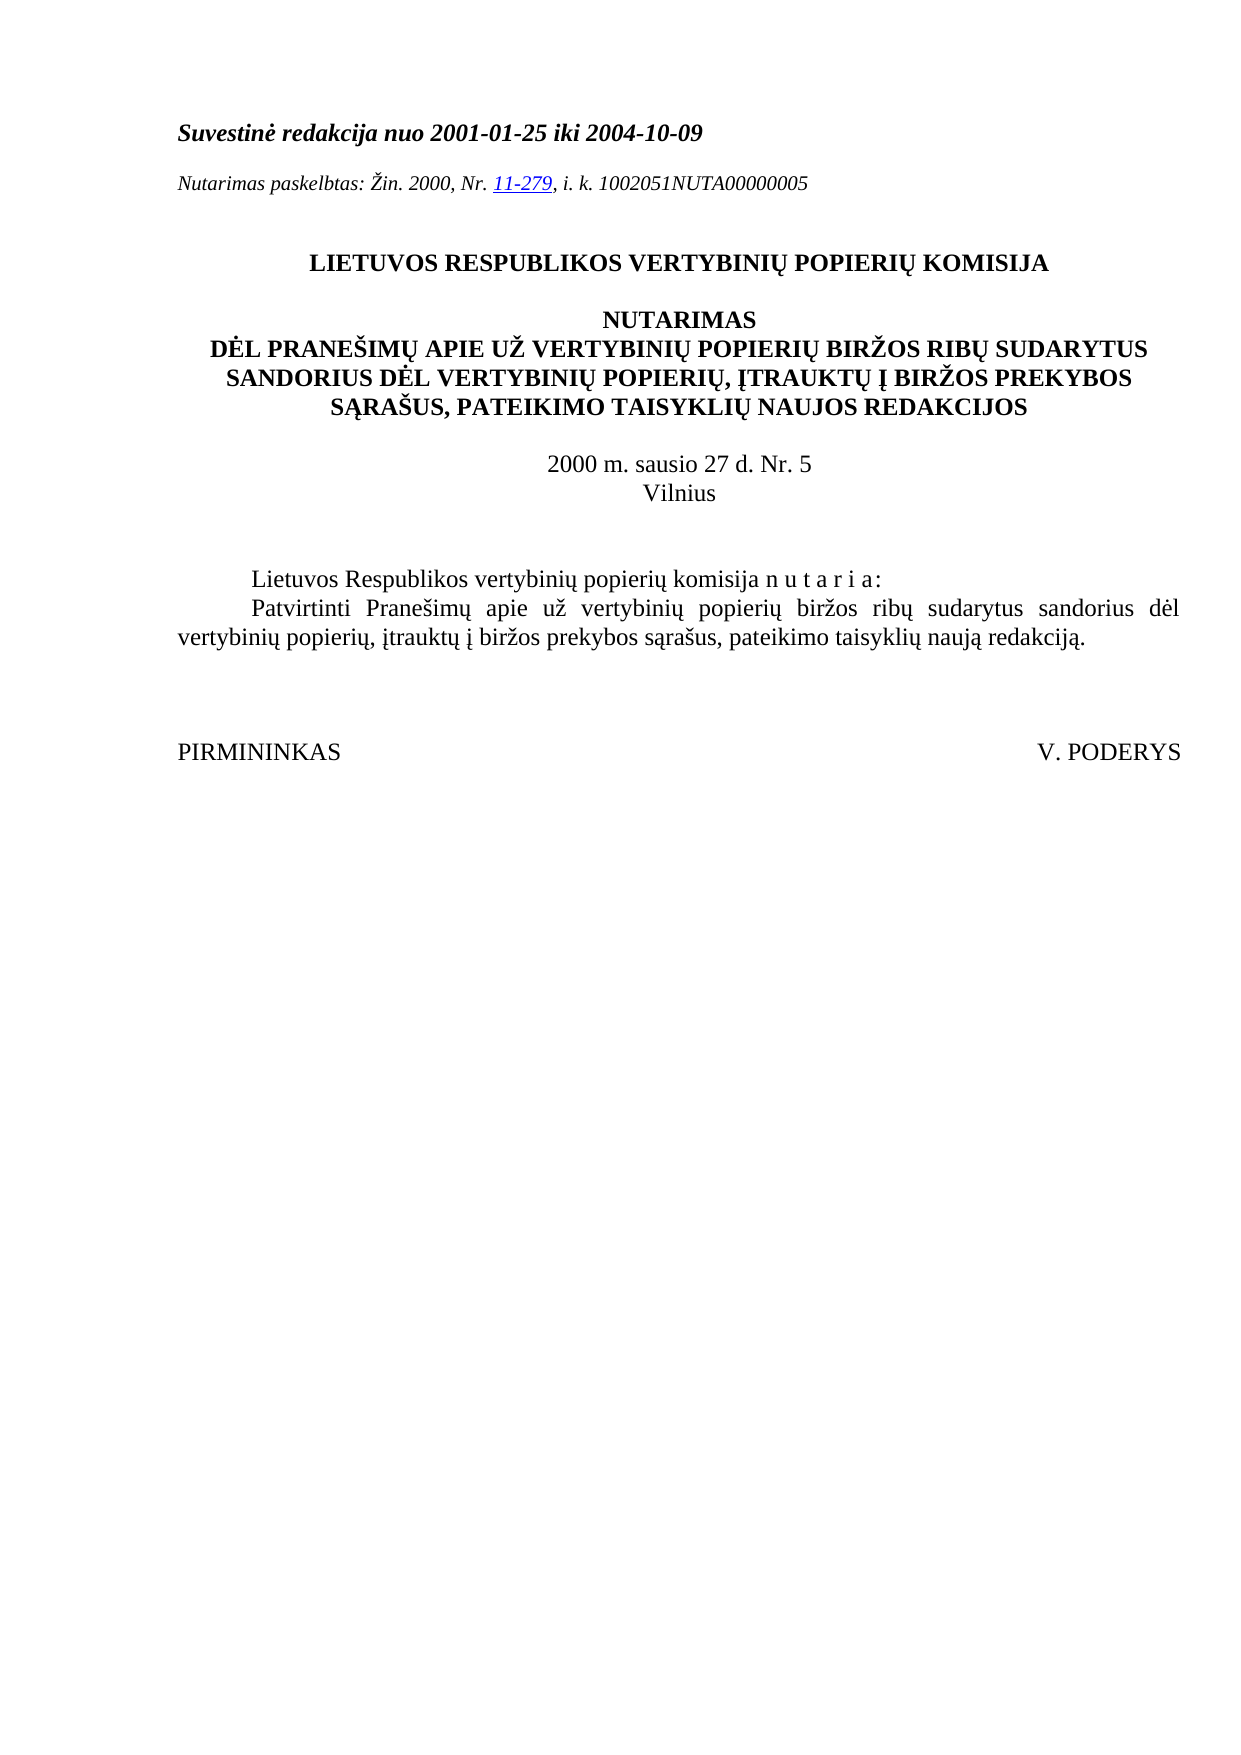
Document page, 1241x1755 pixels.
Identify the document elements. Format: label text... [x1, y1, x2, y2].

text 2000 m. sausio 27 d. Nr. 5 [177, 449, 1181, 478]
text DĖL PRANEŠIMŲ APIE UŽ VERTYBINIŲ POPIERIŲ BIRŽOS RIBŲ SUDARYTUS SANDORIUS DĖL VERTYBINIŲ POPIERIŲ, ĮTRAUKTŲ Į BIRŽOS PREKYBOS SĄRAŠUS, PATEIKIMO TAISYKLIŲ NAUJOS REDAKCIJOS [177, 334, 1181, 420]
text LIETUVOS RESPUBLIKOS VERTYBINIŲ POPIERIŲ KOMISIJA [177, 248, 1181, 277]
text Lietuvos Respublikos vertybinių popierių komisija nutaria: [177, 564, 1181, 593]
text Nutarimas paskelbtas: Žin. 2000, Nr. 11-279, i. k. 1002051NUTA00000005 [177, 171, 1181, 195]
text pirmininkas V. PODERYS [177, 737, 1181, 765]
text Suvestinė redakcija nuo 2001-01-25 iki 2004-10-09 [177, 118, 1181, 147]
text NUTARIMAS [177, 305, 1181, 334]
text Patvirtinti Pranešimų apie už vertybinių popierių biržos ribų sudarytus sandorius dėl vertybinių popierių, įtrauktų į biržos prekybos sąrašus, pateikimo taisyklių naują redakciją. [177, 593, 1181, 650]
text Vilnius [177, 478, 1181, 507]
